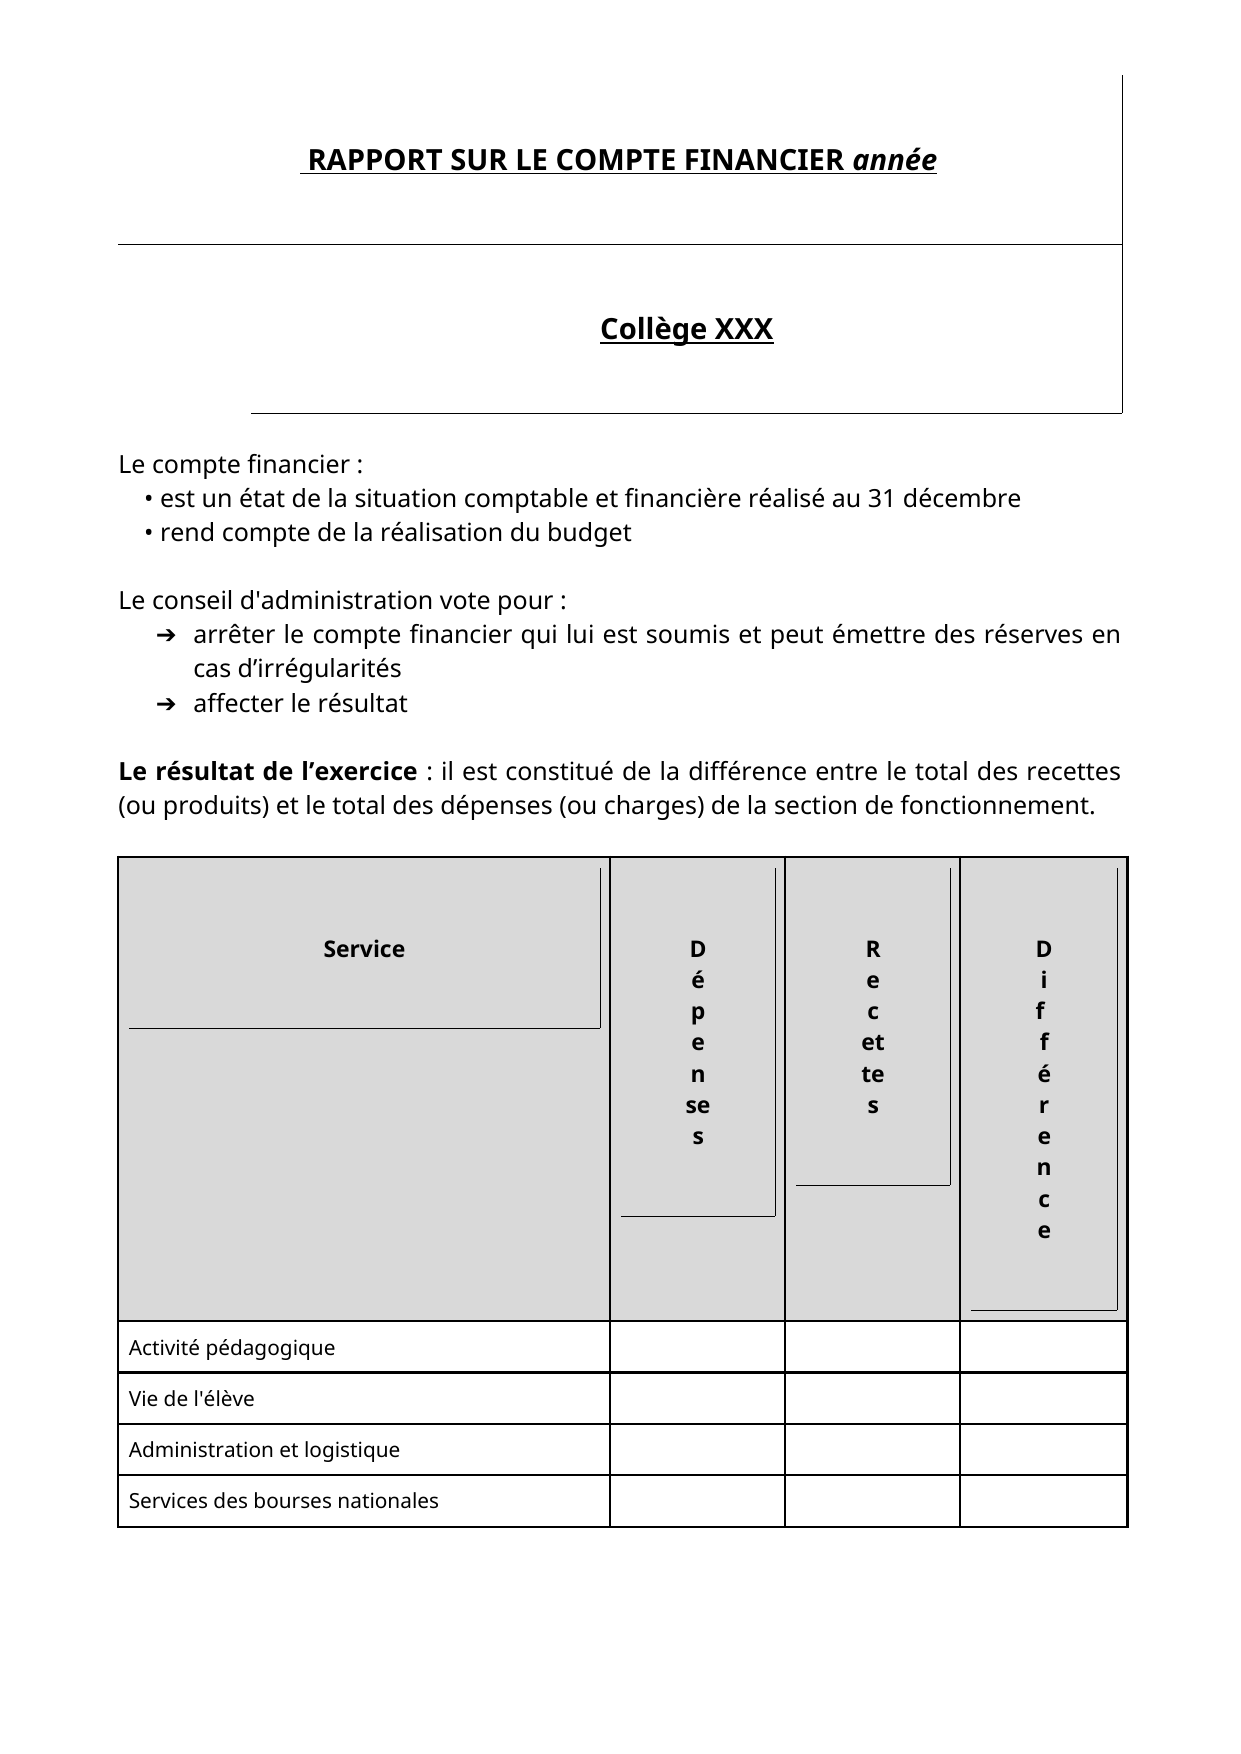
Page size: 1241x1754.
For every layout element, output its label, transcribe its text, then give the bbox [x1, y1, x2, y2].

text Le compte financier : [118, 447, 1122, 481]
table_cell [786, 1425, 959, 1474]
table_cell [961, 1374, 1126, 1423]
list affecter le résultat [156, 685, 1122, 719]
table_header Recettes [786, 858, 959, 1320]
table_header Dépenses [611, 858, 784, 1320]
table_cell Services des bourses nationales [119, 1476, 609, 1526]
list arrêter le compte financier qui lui est soumis et peut émettre des réserves en cas d’irrégularités [156, 617, 1122, 685]
text • est un état de la situation comptable et financière réalisé au 31 décembre [118, 481, 1122, 515]
table_cell [786, 1374, 959, 1423]
table_cell [611, 1425, 784, 1474]
table_cell [611, 1476, 784, 1526]
text Le résultat de l’exercice : il est constitué de la différence entre le total des recettes (ou produits) et le total des dépenses (ou charges) de la section de fonctionnement. [118, 753, 1122, 821]
table_cell [786, 1476, 959, 1526]
table_cell [786, 1322, 959, 1371]
table_cell [611, 1374, 784, 1423]
text Le conseil d'administration vote pour : [118, 583, 1122, 617]
table_cell Vie de l'élève [119, 1374, 609, 1423]
table_cell [961, 1322, 1126, 1371]
table_cell [961, 1425, 1126, 1474]
text • rend compte de la réalisation du budget [118, 515, 1122, 549]
table_header Service [119, 858, 609, 1320]
table_cell Activité pédagogique [119, 1322, 609, 1371]
table_header Différence [961, 858, 1126, 1320]
table_cell Administration et logistique [119, 1425, 609, 1474]
table_cell [961, 1476, 1126, 1526]
table_cell [611, 1322, 784, 1371]
